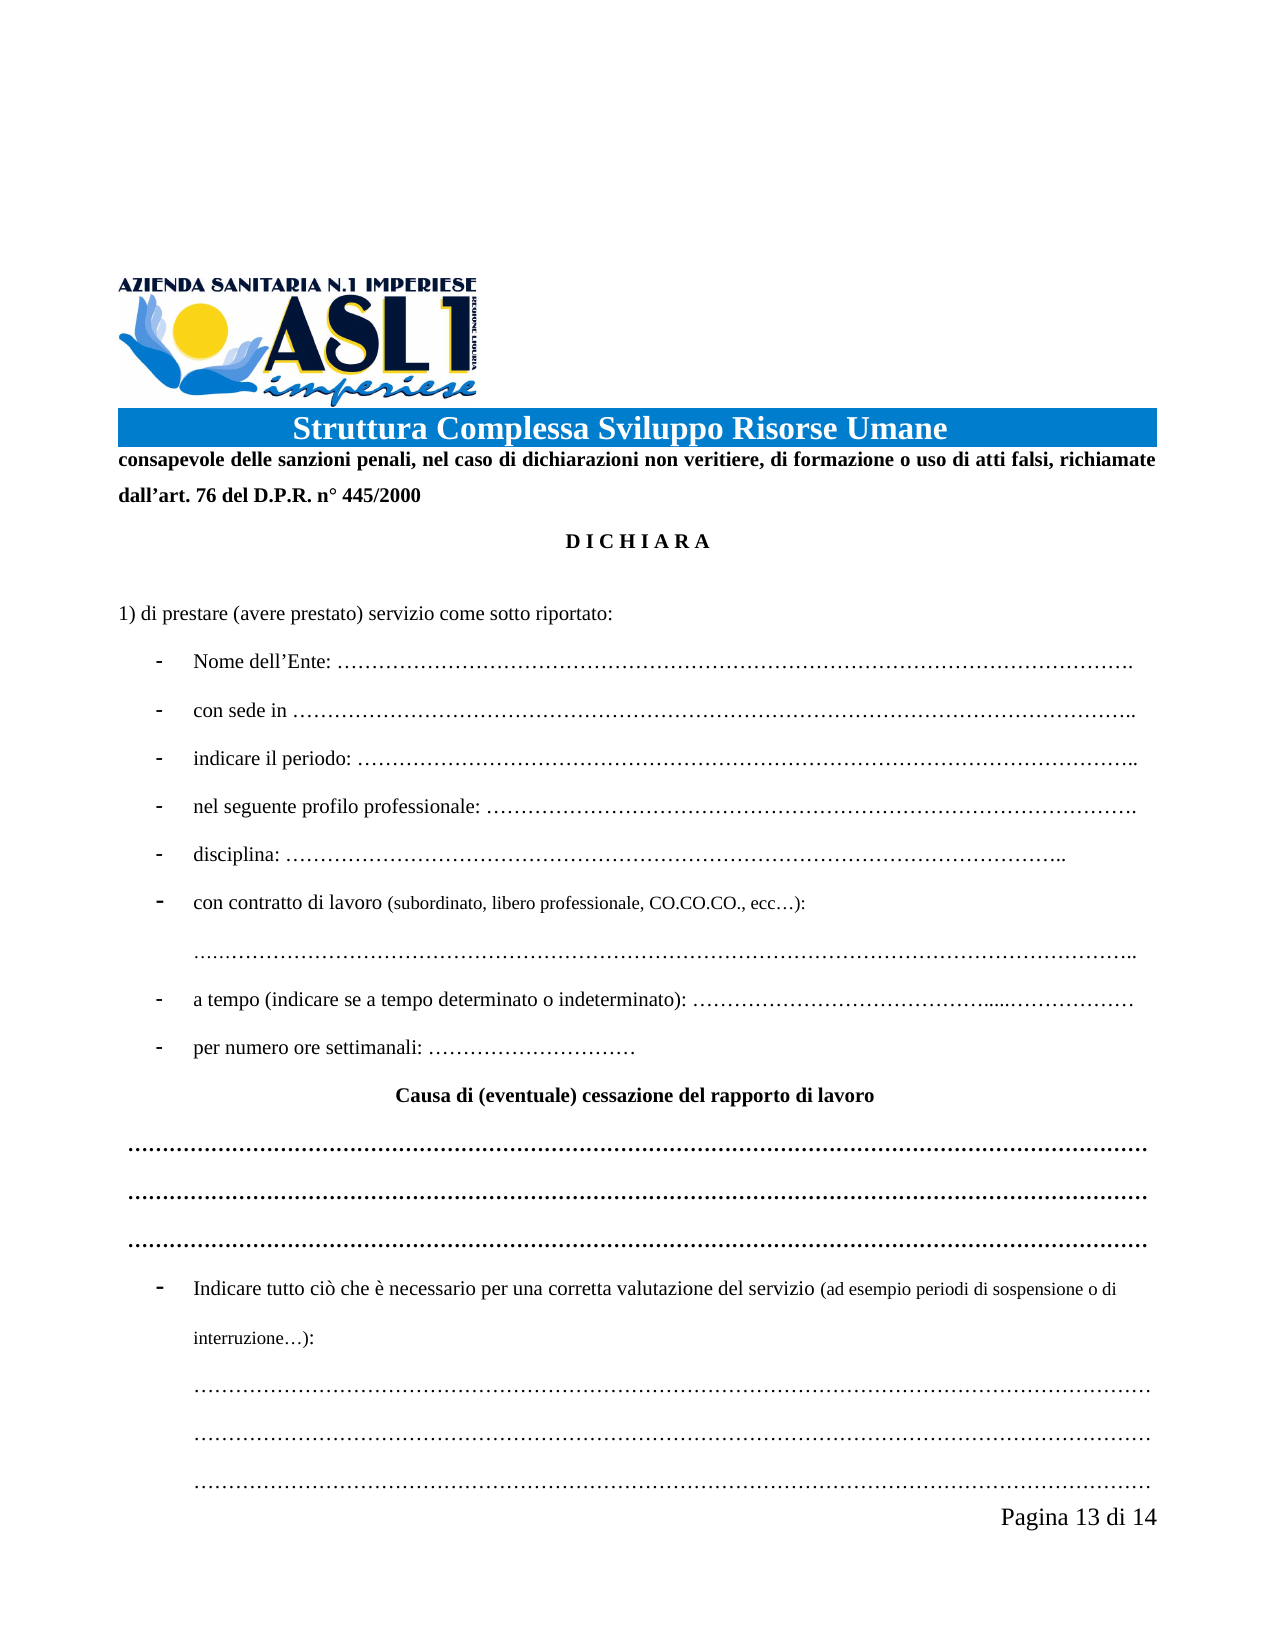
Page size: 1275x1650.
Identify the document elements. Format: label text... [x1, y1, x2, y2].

text ……………………………………………………………………………………………………………………………………………………………………………………………………………………………………………………………………………………………………………………………………………………………………………………………………… [118, 1132, 1157, 1252]
list con sede in ………………………………………………………………………………………………………….. [156, 698, 1157, 722]
list disciplina: ………………………………………………………………………………………………….. [156, 842, 1157, 866]
list indicare il periodo: ………………………………………………………………………………………………….. [156, 746, 1157, 770]
list nel seguente profilo professionale: …………………………………………………………………………………. [156, 794, 1157, 818]
subtitle D I C H I A R A [118, 529, 1157, 553]
list Indicare tutto ciò che è necessario per una corretta valutazione del servizio (ad esempio periodi di sospensione o di interruzione…): ………………………………………………………………………………………………………………………………………………………………………………………………………………………………………………………………………………………………………………………………………………………………………………………………………………………………………………………………………………………………………………………………………………………………………………………………………………………………………………………………………………………………………………………………………………………………………………………………………………………………………………………………………………………… [156, 1276, 1157, 1493]
text 1) di prestare (avere prestato) servizio come sotto riportato: [118, 601, 1157, 625]
list a tempo (indicare se a tempo determinato o indeterminato): …………………………………….....……………… [156, 987, 1157, 1011]
list Nome dell’Ente: ……………………………………………………………………………………………………. [156, 649, 1157, 673]
list con contratto di lavoro (subordinato, libero professionale, CO.CO.CO., ecc…): ……………………………………………………………………………………………………………………….. [156, 890, 1157, 963]
list per numero ore settimanali: ………………………… [156, 1035, 1157, 1059]
text Causa di (eventuale) cessazione del rapporto di lavoro [118, 1083, 1157, 1107]
text consapevole delle sanzioni penali, nel caso di dichiarazioni non veritiere, di formazione o uso di atti falsi, richiamate dall’art. 76 del D.P.R. n° 445/2000 [118, 447, 1157, 507]
